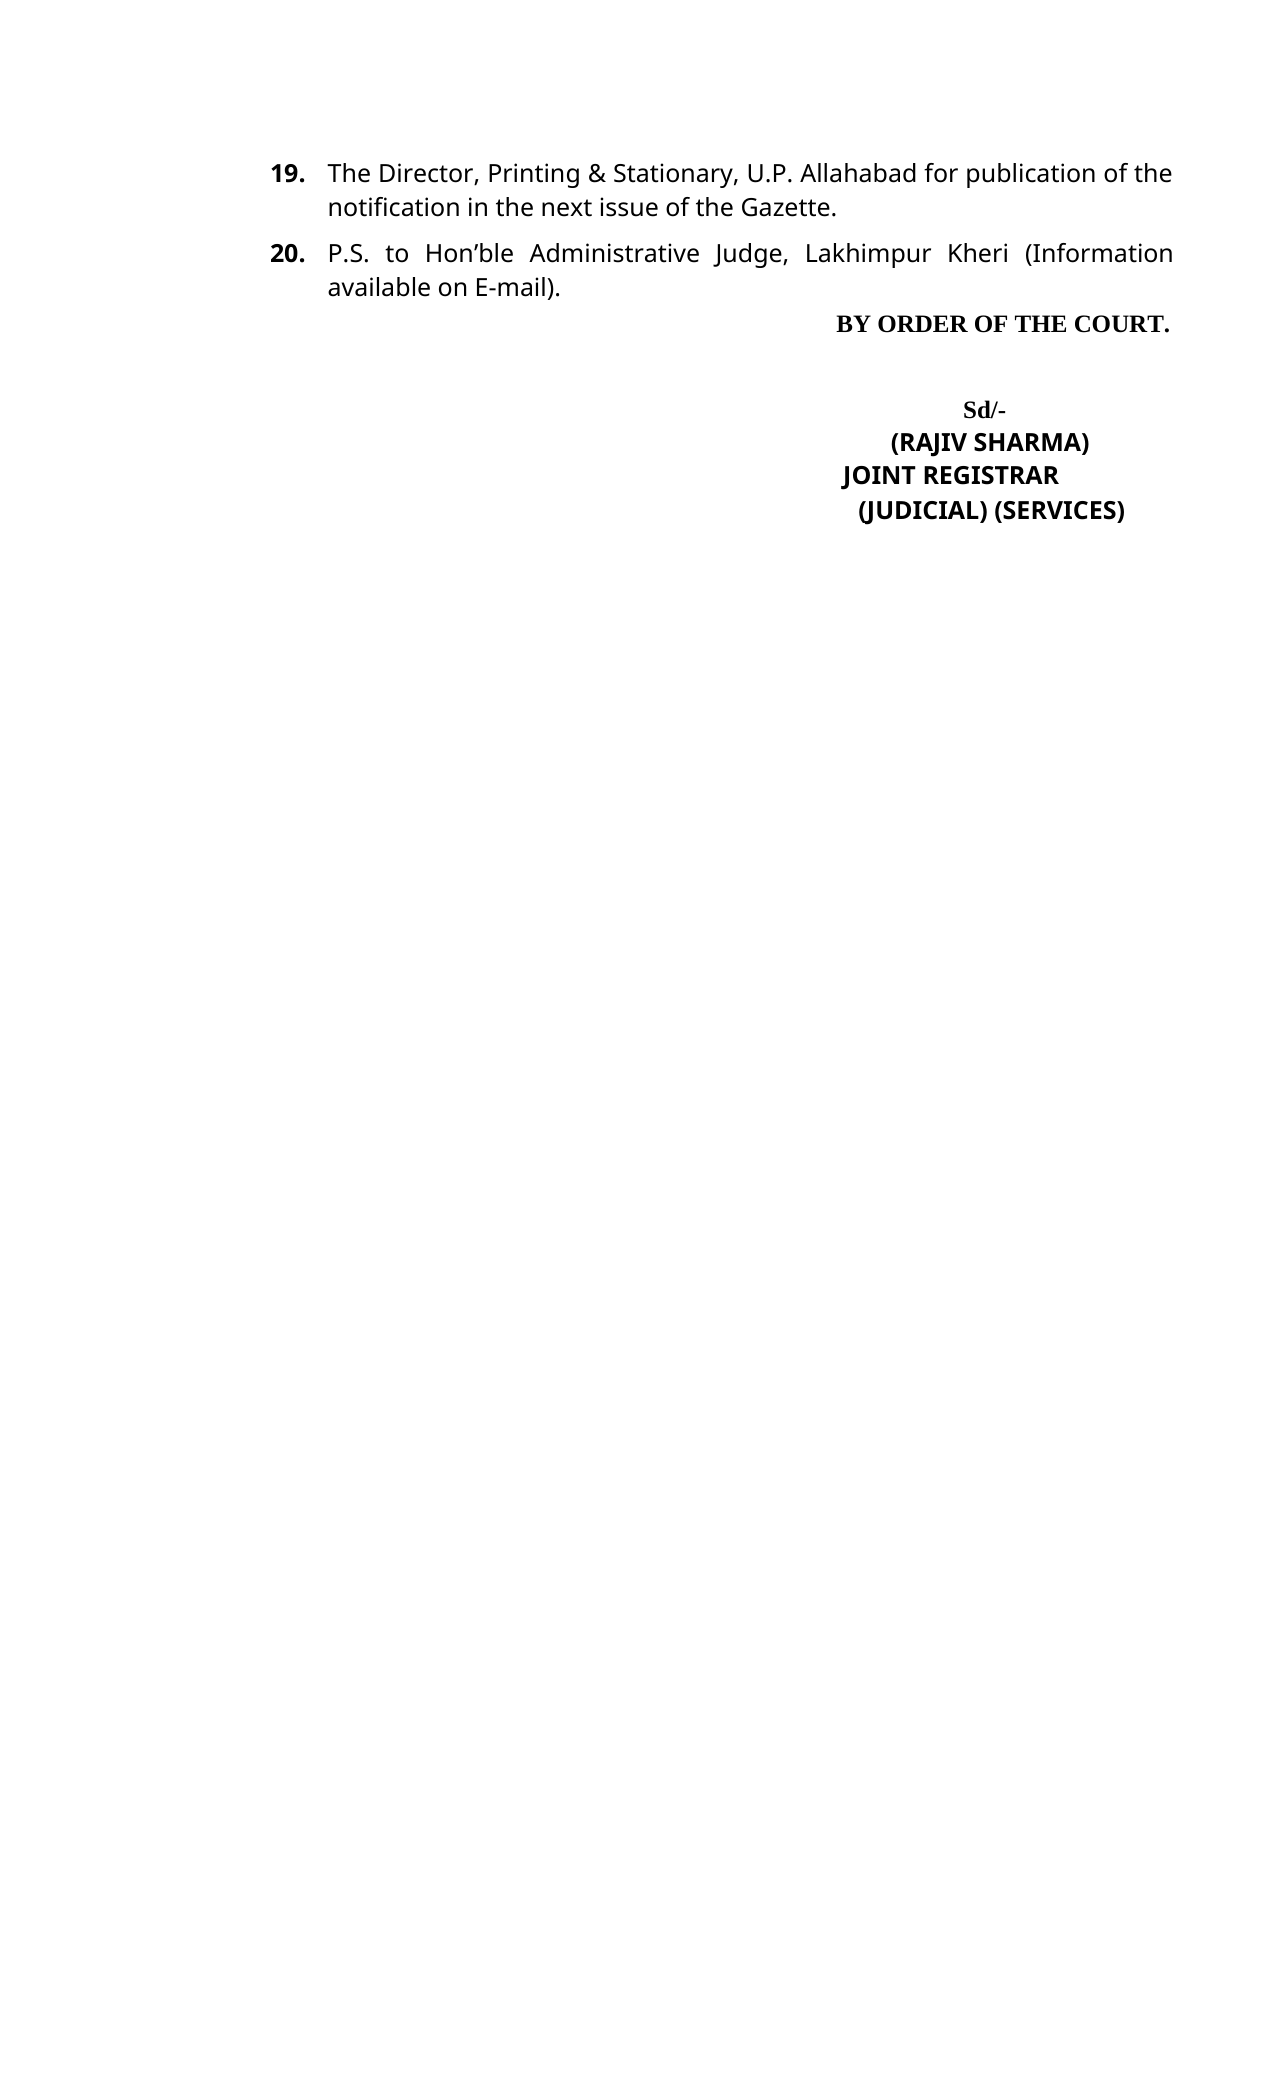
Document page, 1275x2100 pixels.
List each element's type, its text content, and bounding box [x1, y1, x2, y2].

table_cell [264, 230, 322, 309]
text Sd/- [212, 395, 1181, 424]
list BY ORDER OF THE COURT. [212, 309, 1181, 338]
table_cell The Director, Printing & Stationary, U.P. Allahabad for publication of the notification in the next issue of the Gazette. [322, 150, 1180, 229]
text JOINT REGISTRAR [212, 458, 1181, 492]
table_cell P.S. to Hon’ble Administrative Judge, Lakhimpur Kheri (Information available on E-mail). [322, 230, 1180, 309]
table_cell [264, 150, 322, 229]
text (JUDICIAL) (SERVICES) [212, 492, 1181, 526]
text (RAJIV SHARMA) [212, 424, 1181, 458]
